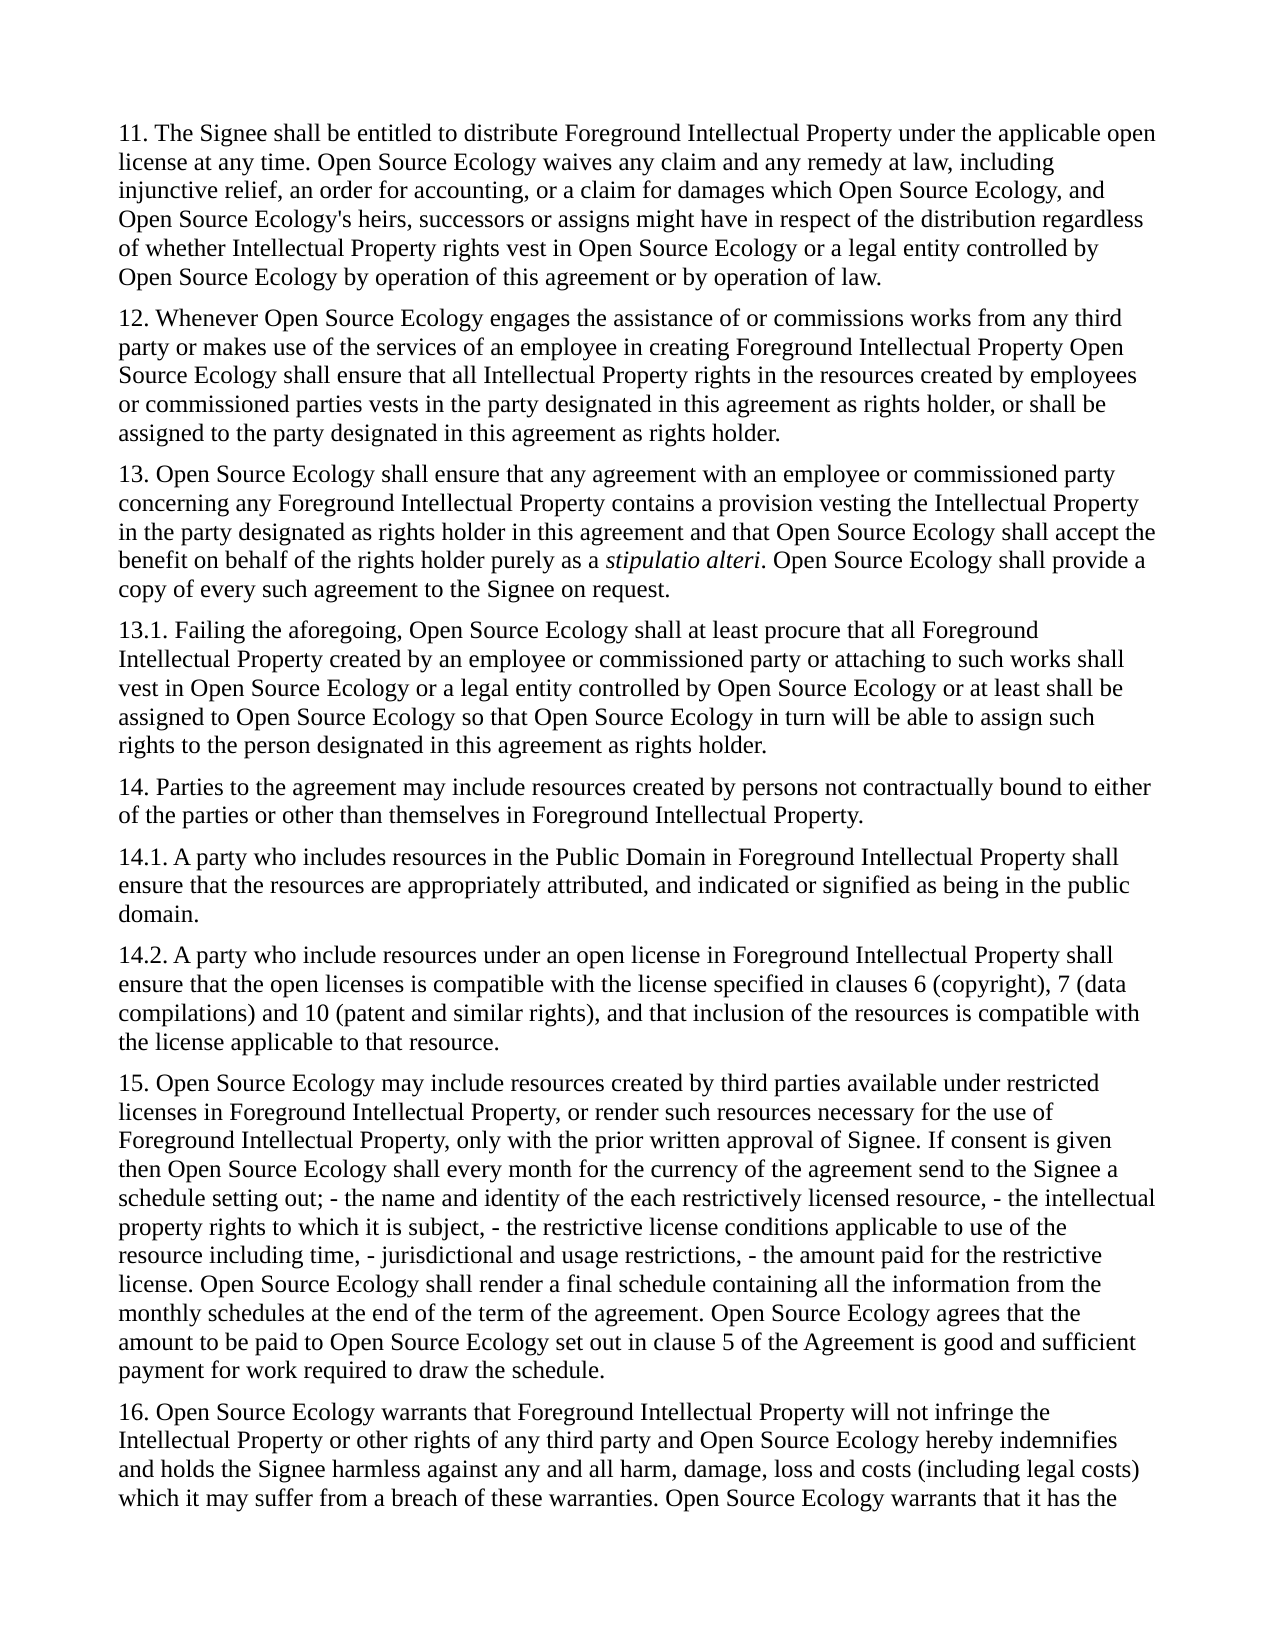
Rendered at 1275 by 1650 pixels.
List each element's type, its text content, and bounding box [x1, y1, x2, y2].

text 14.1. A party who includes resources in the Public Domain in Foreground Intellectual Property shall ensure that the resources are appropriately attributed, and indicated or signified as being in the public domain. [118, 842, 1157, 928]
text 13. Open Source Ecology shall ensure that any agreement with an employee or commissioned party concerning any Foreground Intellectual Property contains a provision vesting the Intellectual Property in the party designated as rights holder in this agreement and that Open Source Ecology shall accept the benefit on behalf of the rights holder purely as a stipulatio alteri. Open Source Ecology shall provide a copy of every such agreement to the Signee on request. [118, 459, 1157, 603]
text 16. Open Source Ecology warrants that Foreground Intellectual Property will not infringe the Intellectual Property or other rights of any third party and Open Source Ecology hereby indemnifies and holds the Signee harmless against any and all harm, damage, loss and costs (including legal costs) which it may suffer from a breach of these warranties. Open Source Ecology warrants that it has the [118, 1397, 1157, 1512]
text 12. Whenever Open Source Ecology engages the assistance of or commissions works from any third party or makes use of the services of an employee in creating Foreground Intellectual Property Open Source Ecology shall ensure that all Intellectual Property rights in the resources created by employees or commissioned parties vests in the party designated in this agreement as rights holder, or shall be assigned to the party designated in this agreement as rights holder. [118, 303, 1157, 447]
text 14. Parties to the agreement may include resources created by persons not contractually bound to either of the parties or other than themselves in Foreground Intellectual Property. [118, 772, 1157, 829]
text 13.1. Failing the aforegoing, Open Source Ecology shall at least procure that all Foreground Intellectual Property created by an employee or commissioned party or attaching to such works shall vest in Open Source Ecology or a legal entity controlled by Open Source Ecology or at least shall be assigned to Open Source Ecology so that Open Source Ecology in turn will be able to assign such rights to the person designated in this agreement as rights holder. [118, 616, 1157, 759]
text 15. Open Source Ecology may include resources created by third parties available under restricted licenses in Foreground Intellectual Property, or render such resources necessary for the use of Foreground Intellectual Property, only with the prior written approval of Signee. If consent is given then Open Source Ecology shall every month for the currency of the agreement send to the Signee a schedule setting out; - the name and identity of the each restrictively licensed resource, - the intellectual property rights to which it is subject, - the restrictive license conditions applicable to use of the resource including time, - jurisdictional and usage restrictions, - the amount paid for the restrictive license. Open Source Ecology shall render a final schedule containing all the information from the monthly schedules at the end of the term of the agreement. Open Source Ecology agrees that the amount to be paid to Open Source Ecology set out in clause 5 of the Agreement is good and sufficient payment for work required to draw the schedule. [118, 1068, 1157, 1384]
text 14.2. A party who include resources under an open license in Foreground Intellectual Property shall ensure that the open licenses is compatible with the license specified in clauses 6 (copyright), 7 (data compilations) and 10 (patent and similar rights), and that inclusion of the resources is compatible with the license applicable to that resource. [118, 941, 1157, 1056]
text 11. The Signee shall be entitled to distribute Foreground Intellectual Property under the applicable open license at any time. Open Source Ecology waives any claim and any remedy at law, including injunctive relief, an order for accounting, or a claim for damages which Open Source Ecology, and Open Source Ecology's heirs, successors or assigns might have in respect of the distribution regardless of whether Intellectual Property rights vest in Open Source Ecology or a legal entity controlled by Open Source Ecology by operation of this agreement or by operation of law. [118, 118, 1157, 291]
